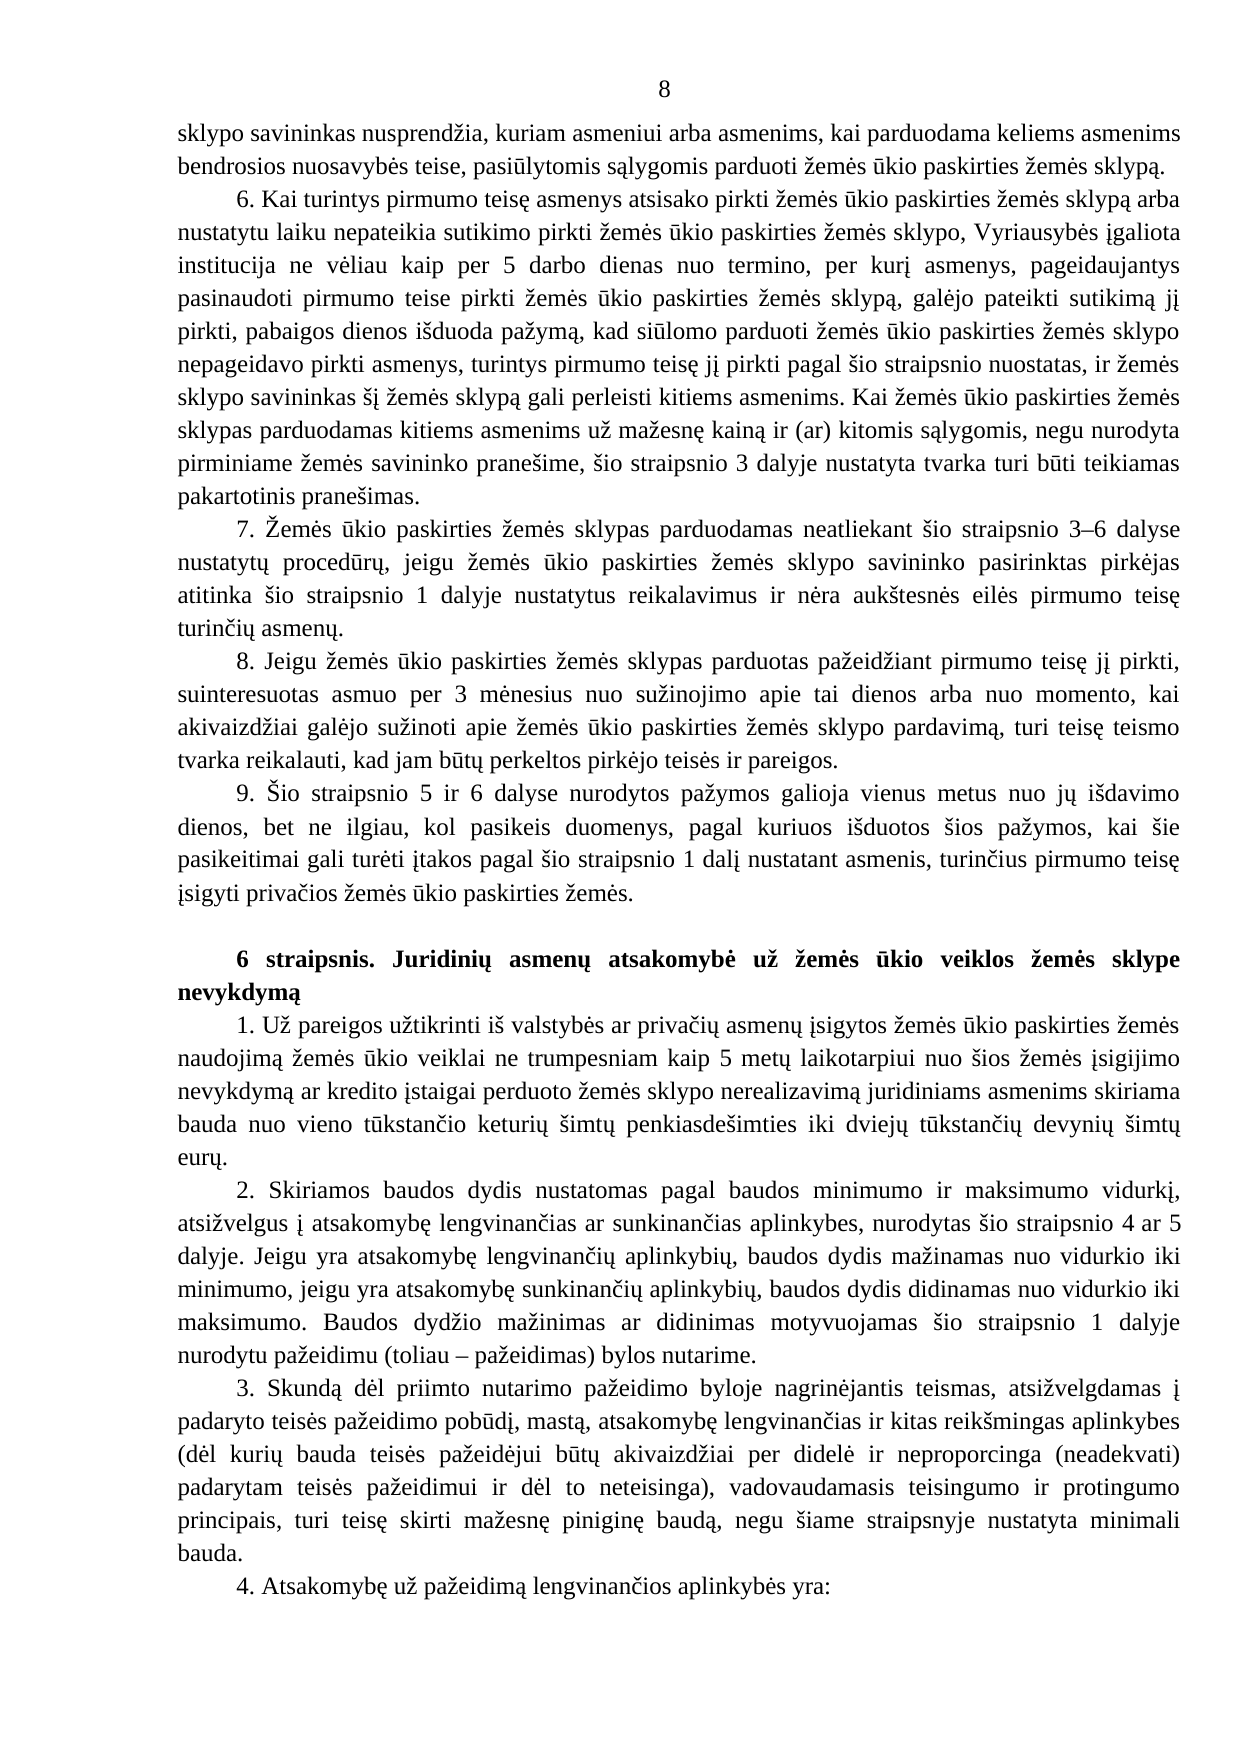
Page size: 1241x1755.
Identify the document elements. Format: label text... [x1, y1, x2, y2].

text 6 straipsnis. Juridinių asmenų atsakomybė už žemės ūkio veiklos žemės sklype nevykdymą [177, 944, 1181, 1005]
text 8. Jeigu žemės ūkio paskirties žemės sklypas parduotas pažeidžiant pirmumo teisę jį pirkti, suinteresuotas asmuo per 3 mėnesius nuo sužinojimo apie tai dienos arba nuo momento, kai akivaizdžiai galėjo sužinoti apie žemės ūkio paskirties žemės sklypo pardavimą, turi teisę teismo tvarka reikalauti, kad jam būtų perkeltos pirkėjo teisės ir pareigos. [177, 646, 1181, 774]
text 2. Skiriamos baudos dydis nustatomas pagal baudos minimumo ir maksimumo vidurkį, atsižvelgus į atsakomybę lengvinančias ar sunkinančias aplinkybes, nurodytas šio straipsnio 4 ar 5 dalyje. Jeigu yra atsakomybę lengvinančių aplinkybių, baudos dydis mažinamas nuo vidurkio iki minimumo, jeigu yra atsakomybę sunkinančių aplinkybių, baudos dydis didinamas nuo vidurkio iki maksimumo. Baudos dydžio mažinimas ar didinimas motyvuojamas šio straipsnio 1 dalyje nurodytu pažeidimu (toliau – pažeidimas) bylos nutarime. [177, 1175, 1181, 1369]
text sklypo savininkas nusprendžia, kuriam asmeniui arba asmenims, kai parduodama keliems asmenims bendrosios nuosavybės teise, pasiūlytomis sąlygomis parduoti žemės ūkio paskirties žemės sklypą. [177, 118, 1181, 180]
text 1. Už pareigos užtikrinti iš valstybės ar privačių asmenų įsigytos žemės ūkio paskirties žemės naudojimą žemės ūkio veiklai ne trumpesniam kaip 5 metų laikotarpiui nuo šios žemės įsigijimo nevykdymą ar kredito įstaigai perduoto žemės sklypo nerealizavimą juridiniams asmenims skiriama bauda nuo vieno tūkstančio keturių šimtų penkiasdešimties iki dviejų tūkstančių devynių šimtų eurų. [177, 1010, 1181, 1171]
text 3. Skundą dėl priimto nutarimo pažeidimo byloje nagrinėjantis teismas, atsižvelgdamas į padaryto teisės pažeidimo pobūdį, mastą, atsakomybę lengvinančias ir kitas reikšmingas aplinkybes (dėl kurių bauda teisės pažeidėjui būtų akivaizdžiai per didelė ir neproporcinga (neadekvati) padarytam teisės pažeidimui ir dėl to neteisinga), vadovaudamasis teisingumo ir protingumo principais, turi teisę skirti mažesnę piniginę baudą, negu šiame straipsnyje nustatyta minimali bauda. [177, 1373, 1181, 1567]
text 6. Kai turintys pirmumo teisę asmenys atsisako pirkti žemės ūkio paskirties žemės sklypą arba nustatytu laiku nepateikia sutikimo pirkti žemės ūkio paskirties žemės sklypo, Vyriausybės įgaliota institucija ne vėliau kaip per 5 darbo dienas nuo termino, per kurį asmenys, pageidaujantys pasinaudoti pirmumo teise pirkti žemės ūkio paskirties žemės sklypą, galėjo pateikti sutikimą jį pirkti, pabaigos dienos išduoda pažymą, kad siūlomo parduoti žemės ūkio paskirties žemės sklypo nepageidavo pirkti asmenys, turintys pirmumo teisę jį pirkti pagal šio straipsnio nuostatas, ir žemės sklypo savininkas šį žemės sklypą gali perleisti kitiems asmenims. Kai žemės ūkio paskirties žemės sklypas parduodamas kitiems asmenims už mažesnę kainą ir (ar) kitomis sąlygomis, negu nurodyta pirminiame žemės savininko pranešime, šio straipsnio 3 dalyje nustatyta tvarka turi būti teikiamas pakartotinis pranešimas. [177, 184, 1181, 510]
text 4. Atsakomybę už pažeidimą lengvinančios aplinkybės yra: [177, 1571, 1181, 1600]
text 7. Žemės ūkio paskirties žemės sklypas parduodamas neatliekant šio straipsnio 3–6 dalyse nustatytų procedūrų, jeigu žemės ūkio paskirties žemės sklypo savininko pasirinktas pirkėjas atitinka šio straipsnio 1 dalyje nustatytus reikalavimus ir nėra aukštesnės eilės pirmumo teisę turinčių asmenų. [177, 514, 1181, 642]
text 9. Šio straipsnio 5 ir 6 dalyse nurodytos pažymos galioja vienus metus nuo jų išdavimo dienos, bet ne ilgiau, kol pasikeis duomenys, pagal kuriuos išduotos šios pažymos, kai šie pasikeitimai gali turėti įtakos pagal šio straipsnio 1 dalį nustatant asmenis, turinčius pirmumo teisę įsigyti privačios žemės ūkio paskirties žemės. [177, 778, 1181, 906]
